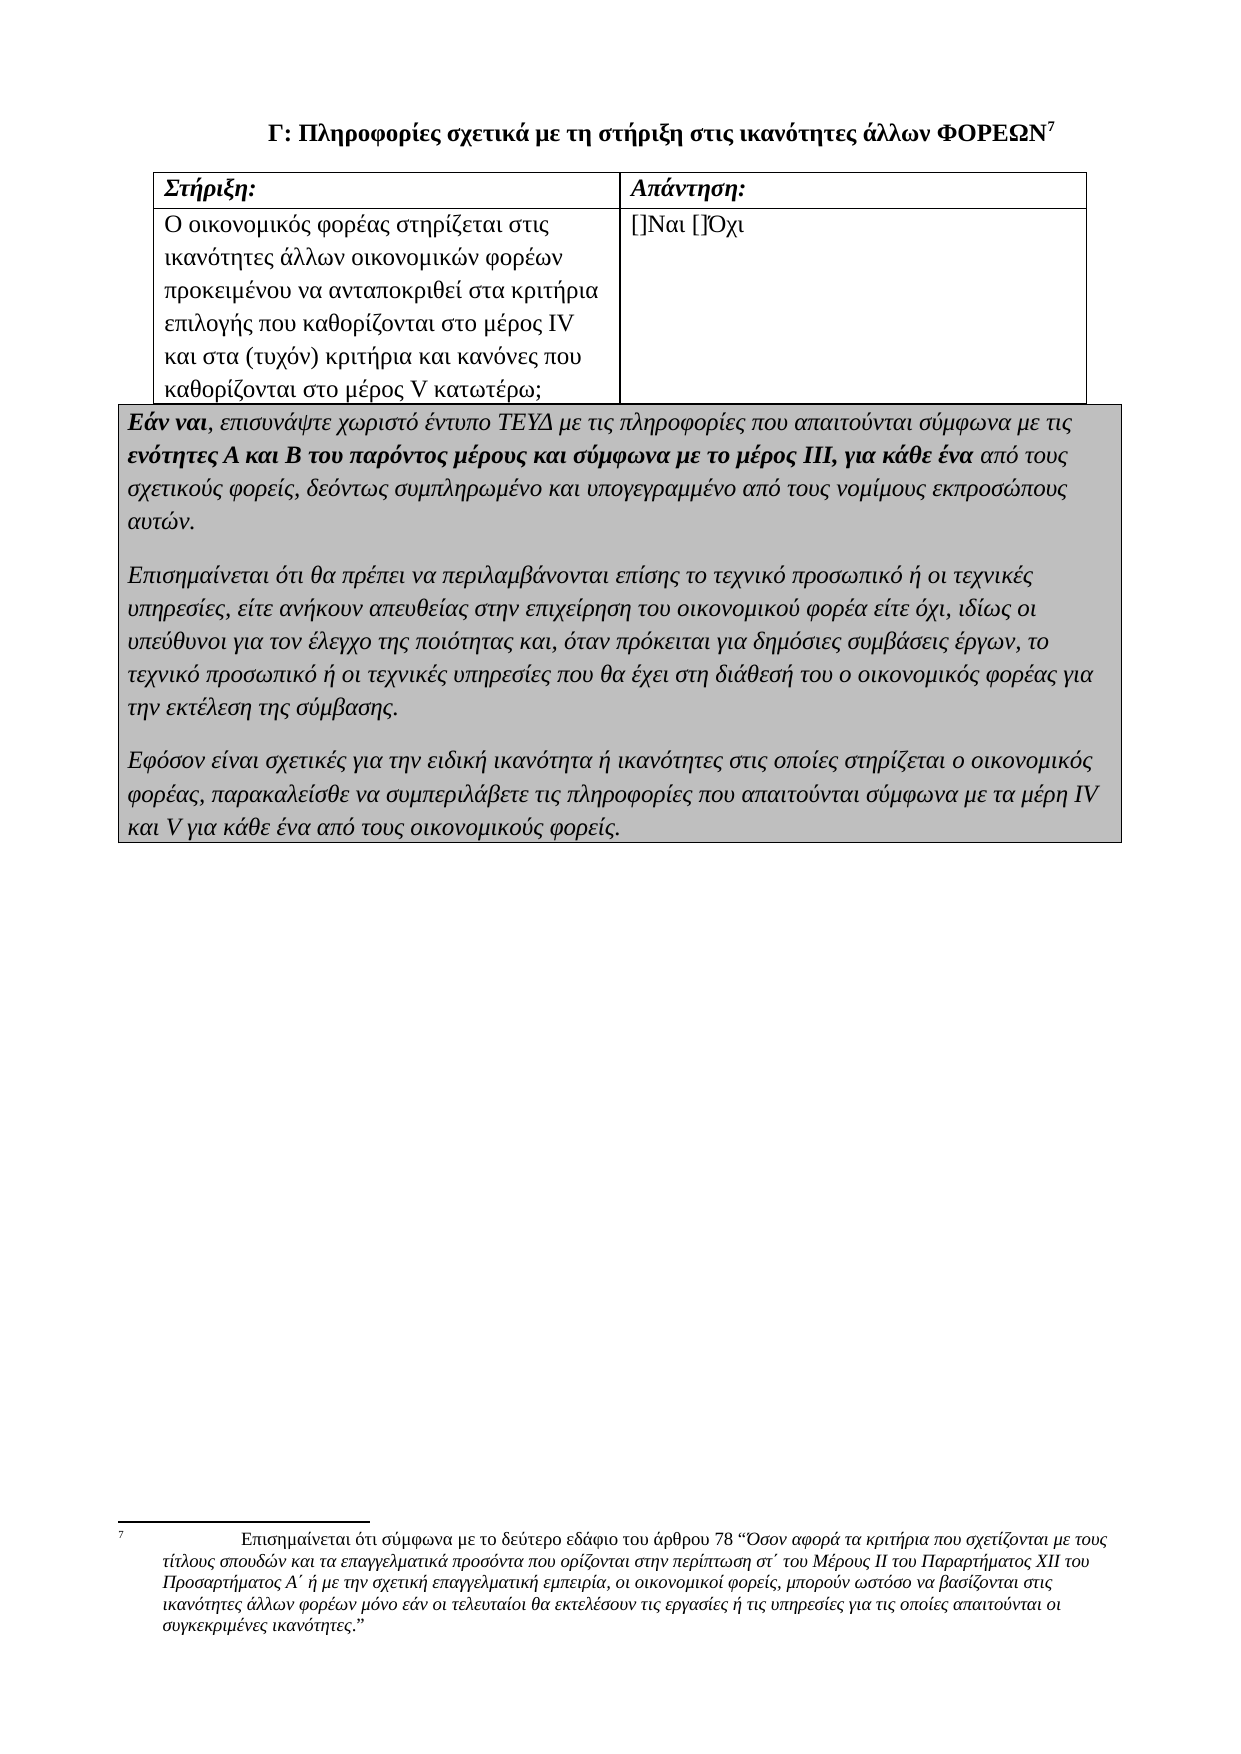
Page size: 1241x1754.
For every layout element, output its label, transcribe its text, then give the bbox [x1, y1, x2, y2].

text Εφόσον είναι σχετικές για την ειδική ικανότητα ή ικανότητες στις οποίες στηρίζεται ο οικονομικός φορέας, παρακαλείσθε να συμπεριλάβετε τις πληροφορίες που απαιτούνται σύμφωνα με τα μέρη IV και V για κάθε ένα από τους οικονομικούς φορείς. [119, 742, 1121, 842]
table_header Στήριξη: [154, 173, 619, 208]
table_cell []Ναι []Όχι [621, 209, 1086, 403]
table_header Απάντηση: [621, 173, 1086, 208]
text Γ: Πληροφορίες σχετικά με τη στήριξη στις ικανότητες άλλων ΦΟΡΕΩΝ [207, 118, 1122, 147]
table_cell Ο οικονομικός φορέας στηρίζεται στις ικανότητες άλλων οικονομικών φορέων προκειμένου να ανταποκριθεί στα κριτήρια επιλογής που καθορίζονται στο μέρος IV και στα (τυχόν) κριτήρια και κανόνες που καθορίζονται στο μέρος V κατωτέρω; [154, 209, 619, 403]
text Επισημαίνεται ότι θα πρέπει να περιλαμβάνονται επίσης το τεχνικό προσωπικό ή οι τεχνικές υπηρεσίες, είτε ανήκουν απευθείας στην επιχείρηση του οικονομικού φορέα είτε όχι, ιδίως οι υπεύθυνοι για τον έλεγχο της ποιότητας και, όταν πρόκειται για δημόσιες συμβάσεις έργων, το τεχνικό προσωπικό ή οι τεχνικές υπηρεσίες που θα έχει στη διάθεσή του ο οικονομικός φορέας για την εκτέλεση της σύμβασης. [119, 557, 1121, 721]
text Επισημαίνεται ότι σύμφωνα με το δεύτερο εδάφιο του άρθρου 78 “Όσον αφορά τα κριτήρια που σχετίζονται με τους τίτλους σπουδών και τα επαγγελματικά προσόντα που ορίζονται στην περίπτωση στ΄ του Μέρους ΙΙ του Παραρτήματος ΧΙΙ του Προσαρτήματος Α΄ ή με την σχετική επαγγελματική εμπειρία, οι οικονομικοί φορείς, μπορούν ωστόσο να βασίζονται στις ικανότητες άλλων φορέων μόνο εάν οι τελευταίοι θα εκτελέσουν τις εργασίες ή τις υπηρεσίες για τις οποίες απαιτούνται οι συγκεκριμένες ικανότητες.” [118, 1528, 1122, 1636]
text Εάν ναι, επισυνάψτε χωριστό έντυπο ΤΕΥΔ με τις πληροφορίες που απαιτούνται σύμφωνα με τις ενότητες Α και Β του παρόντος μέρους και σύμφωνα με το μέρος ΙΙΙ, για κάθε ένα από τους σχετικούς φορείς, δεόντως συμπληρωμένο και υπογεγραμμένο από τους νομίμους εκπροσώπους αυτών. [119, 405, 1121, 534]
